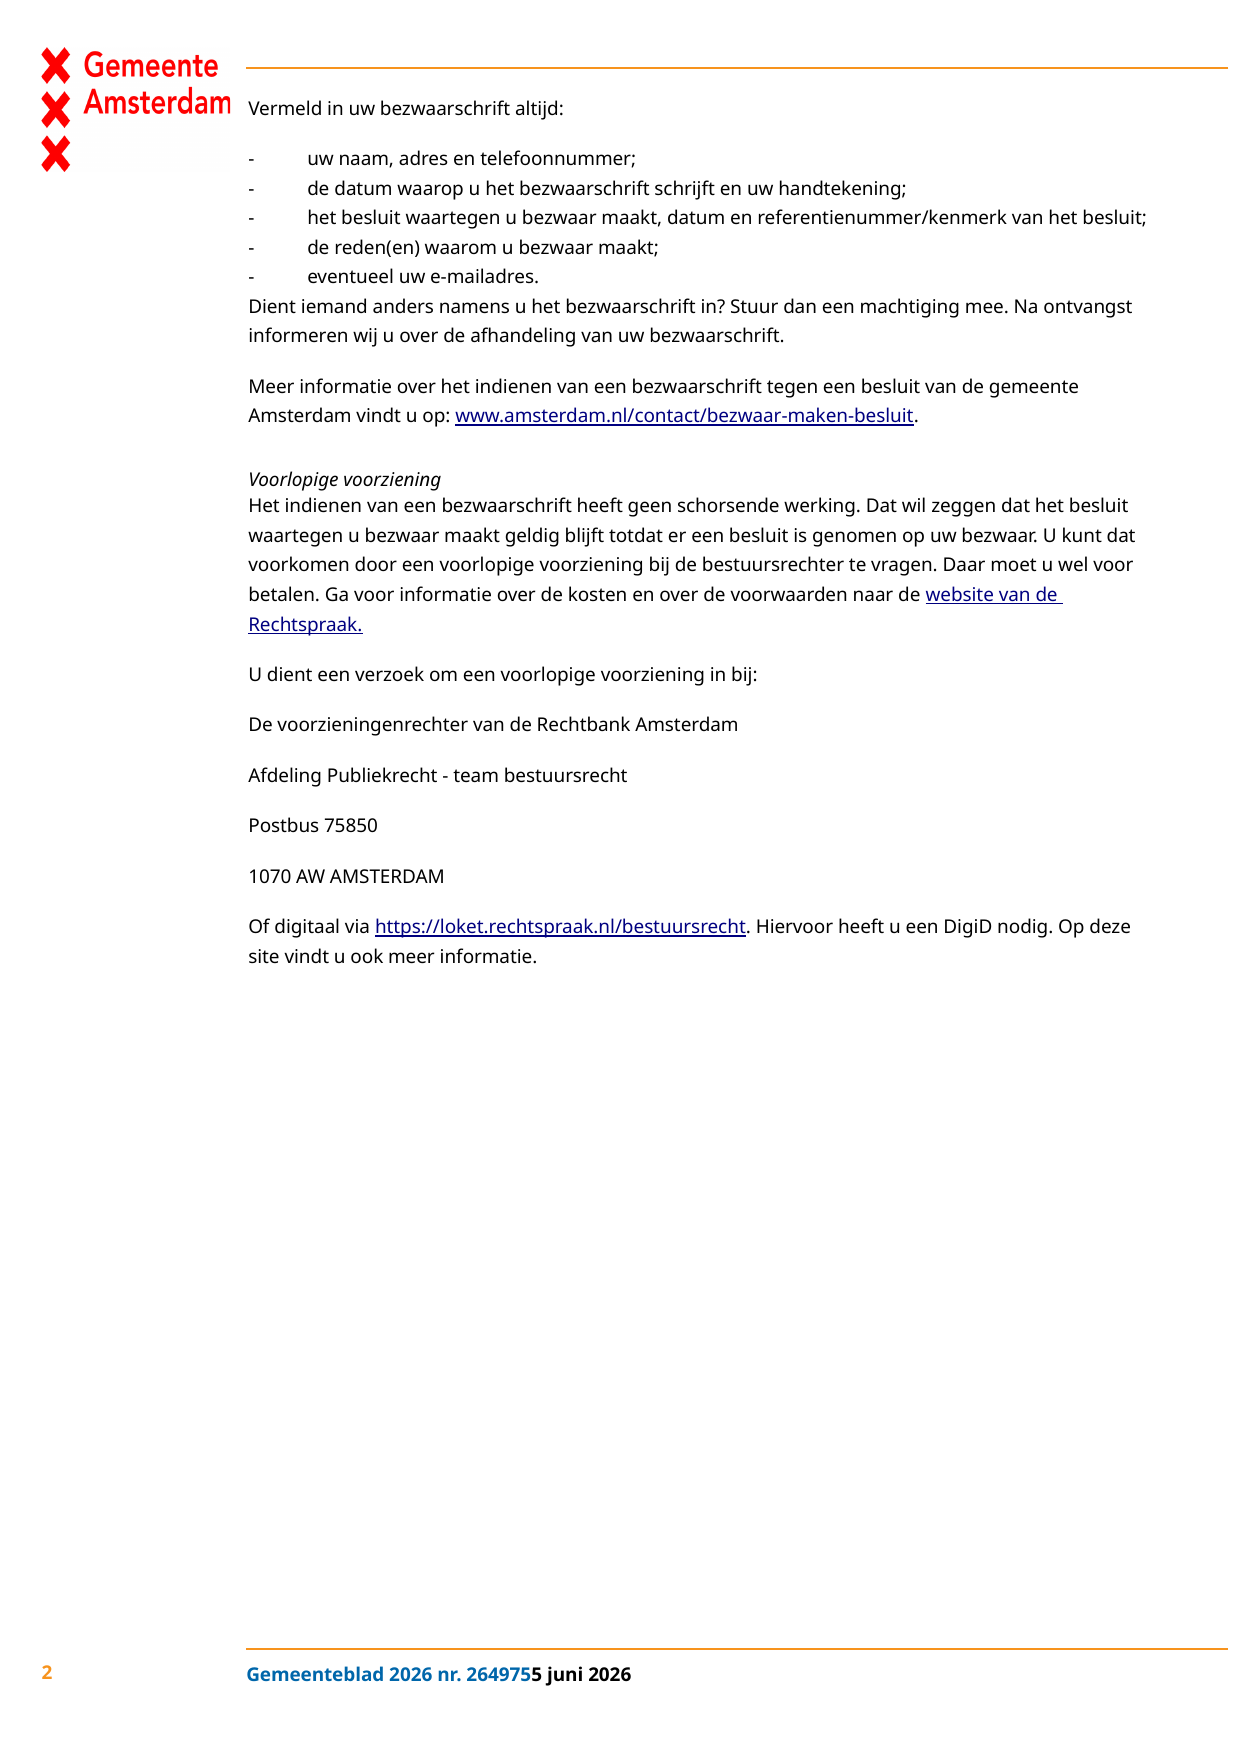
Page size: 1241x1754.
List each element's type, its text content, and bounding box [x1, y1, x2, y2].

text 1070 AW AMSTERDAM [248, 863, 1152, 888]
text U dient een verzoek om een voorlopige voorziening in bij: [248, 661, 1152, 687]
list de datum waarop u het bezwaarschrift schrijft en uw handtekening; [248, 175, 1152, 201]
text De voorzieningenrechter van de Rechtbank Amsterdam [248, 712, 1152, 737]
text Of digitaal via https://loket.rechtspraak.nl/bestuursrecht. Hiervoor heeft u een DigiD nodig. Op deze site vindt u ook meer informatie. [248, 913, 1152, 968]
text Voorlopige voorziening [248, 467, 1152, 492]
text Postbus 75850 [248, 812, 1152, 838]
text Het indienen van een bezwaarschrift heeft geen schorsende werking. Dat wil zeggen dat het besluit waartegen u bezwaar maakt geldig blijft totdat er een besluit is genomen op uw bezwaar. U kunt dat voorkomen door een voorlopige voorziening bij de bestuursrechter te vragen. Daar moet u wel voor betalen. Ga voor informatie over de kosten en over de voorwaarden naar de website van de Rechtspraak. [248, 492, 1152, 636]
list de reden(en) waarom u bezwaar maakt; [248, 234, 1152, 260]
text Dient iemand anders namens u het bezwaarschrift in? Stuur dan een machtiging mee. Na ontvangst informeren wij u over de afhandeling van uw bezwaarschrift. [248, 293, 1152, 348]
list uw naam, adres en telefoonnummer; [248, 145, 1152, 171]
text Afdeling Publiekrecht - team bestuursrecht [248, 762, 1152, 788]
text Meer informatie over het indienen van een bezwaarschrift tegen een besluit van de gemeente Amsterdam vindt u op: www.amsterdam.nl/contact/bezwaar-maken-besluit. [248, 373, 1152, 428]
list eventueel uw e-mailadres. [248, 263, 1152, 289]
text Vermeld in uw bezwaarschrift altijd: [248, 95, 1152, 121]
picture [41, 47, 231, 172]
list het besluit waartegen u bezwaar maakt, datum en referentienummer/kenmerk van het besluit; [248, 204, 1152, 230]
